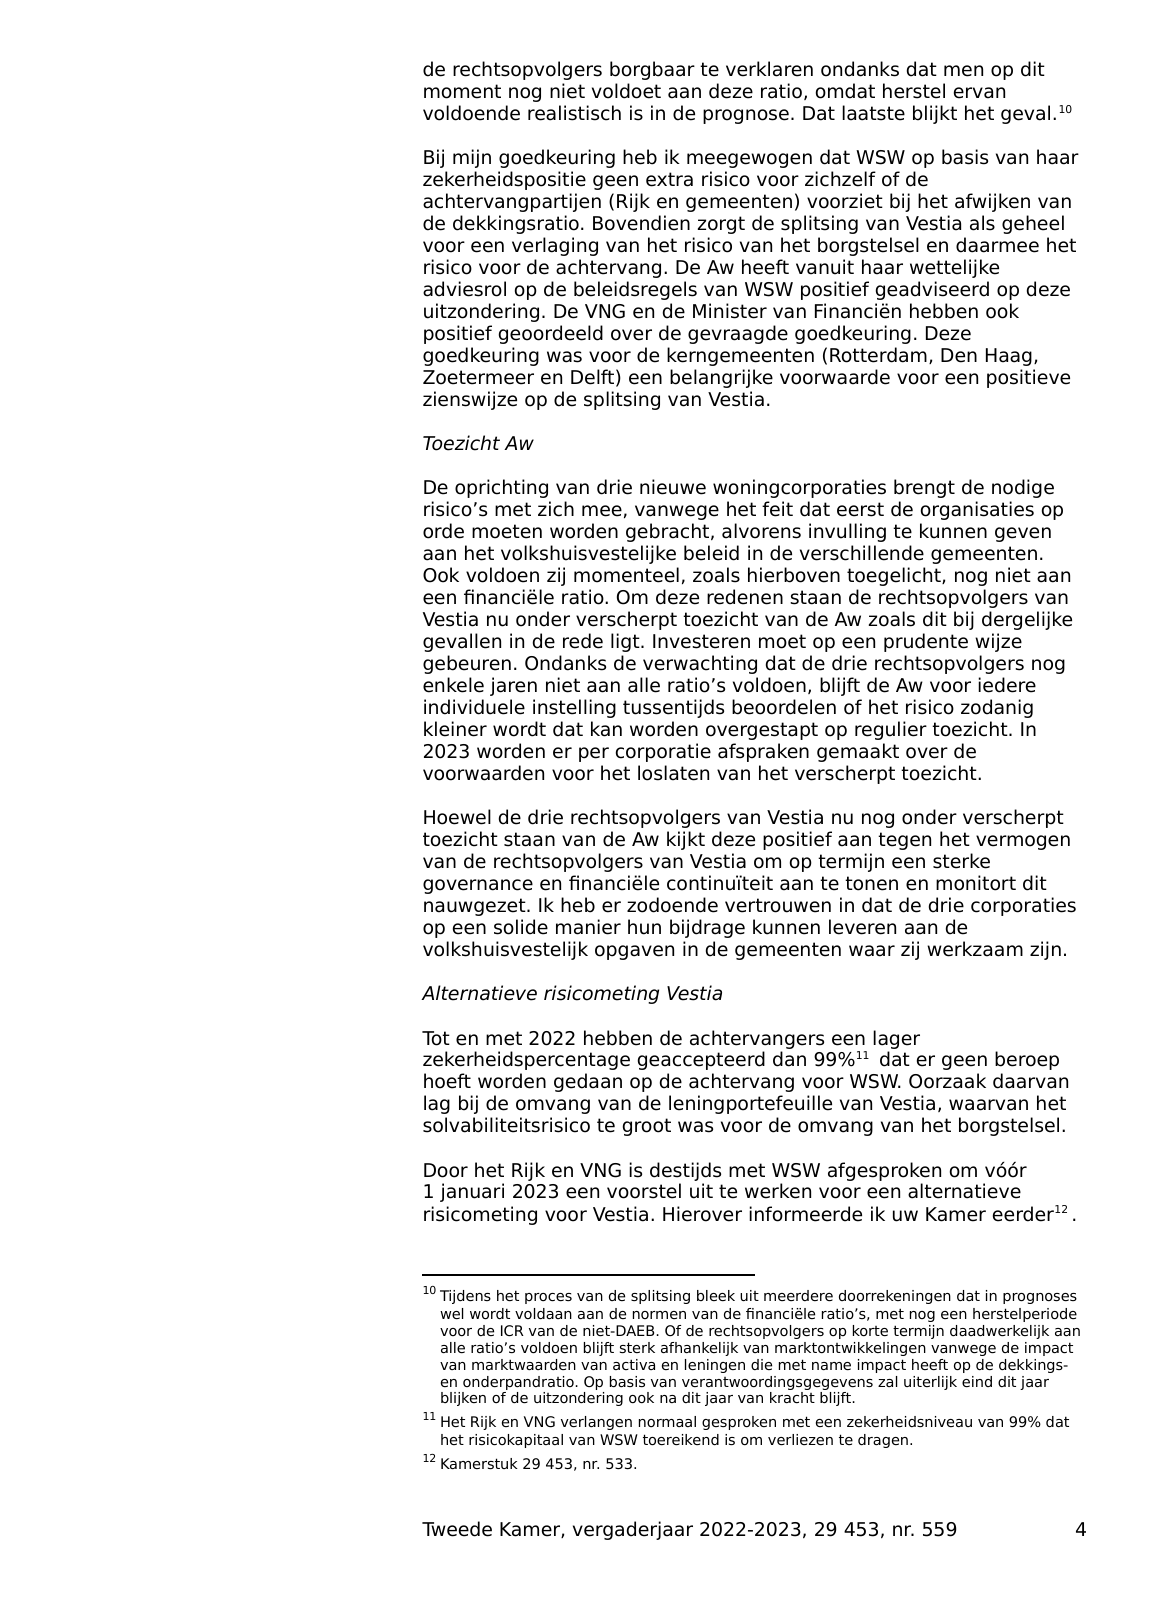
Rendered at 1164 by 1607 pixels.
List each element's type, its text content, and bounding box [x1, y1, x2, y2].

text Het Rijk en VNG verlangen normaal gesproken met een zekerheidsniveau van 99% dat het risicokapitaal van WSW toereikend is om verliezen te dragen. [422, 1410, 1087, 1449]
subtitle Alternatieve risicometing Vestia [422, 983, 1087, 1005]
text Tijdens het proces van de splitsing bleek uit meerdere doorrekeningen dat in prognoses wel wordt voldaan aan de normen van de financiële ratio’s, met nog een herstelperiode voor de ICR van de niet-DAEB. Of de rechtsopvolgers op korte termijn daadwerkelijk aan alle ratio’s voldoen blijft sterk afhankelijk van marktontwikkelingen vanwege de impact van marktwaarden van activa en leningen die met name impact heeft op de dekkings- en onderpandratio. Op basis van verantwoordingsgegevens zal uiterlijk eind dit jaar blijken of de uitzondering ook na dit jaar van kracht blijft. [422, 1284, 1087, 1407]
text Tot en met 2022 hebben de achtervangers een lager zekerheidspercentage geaccepteerd dan 99% dat er geen beroep hoeft worden gedaan op de achtervang voor WSW. Oorzaak daarvan lag bij de omvang van de leningportefeuille van Vestia, waarvan het solvabiliteitsrisico te groot was voor de omvang van het borgstelsel. [422, 1027, 1087, 1137]
text Door het Rijk en VNG is destijds met WSW afgesproken om vóór 1 januari 2023 een voorstel uit te werken voor een alternatieve risicometing voor Vestia. Hierover informeerde ik uw Kamer eerder. Deze risicometing behoefde alleen uitgevoerd te worden als de financiële situatie van Vestia drie jaar na het in werking treden van de nieuwe beleidsregels niet zou zijn verbeterd. [422, 1159, 1087, 1225]
text Hoewel de drie rechtsopvolgers van Vestia nu nog onder verscherpt toezicht staan van de Aw kijkt deze positief aan tegen het vermogen van de rechtsopvolgers van Vestia om op termijn een sterke governance en financiële continuïteit aan te tonen en monitort dit nauwgezet. Ik heb er zodoende vertrouwen in dat de drie corporaties op een solide manier hun bijdrage kunnen leveren aan de volkshuisvestelijk opgaven in de gemeenten waar zij werkzaam zijn. [422, 807, 1087, 961]
text De oprichting van drie nieuwe woningcorporaties brengt de nodige risico’s met zich mee, vanwege het feit dat eerst de organisaties op orde moeten worden gebracht, alvorens invulling te kunnen geven aan het volkshuisvestelijke beleid in de verschillende gemeenten. Ook voldoen zij momenteel, zoals hierboven toegelicht, nog niet aan een financiële ratio. Om deze redenen staan de rechtsopvolgers van Vestia nu onder verscherpt toezicht van de Aw zoals dit bij dergelijke gevallen in de rede ligt. Investeren moet op een prudente wijze gebeuren. Ondanks de verwachting dat de drie rechtsopvolgers nog enkele jaren niet aan alle ratio’s voldoen, blijft de Aw voor iedere individuele instelling tussentijds beoordelen of het risico zodanig kleiner wordt dat kan worden overgestapt op regulier toezicht. In 2023 worden er per corporatie afspraken gemaakt over de voorwaarden voor het loslaten van het verscherpt toezicht. [422, 477, 1087, 785]
text de rechtsopvolgers borgbaar te verklaren ondanks dat men op dit moment nog niet voldoet aan deze ratio, omdat herstel ervan voldoende realistisch is in de prognose. Dat laatste blijkt het geval. [422, 59, 1087, 125]
text Kamerstuk 29 453, nr. 533. [422, 1452, 1087, 1474]
text Bij mijn goedkeuring heb ik meegewogen dat WSW op basis van haar zekerheidspositie geen extra risico voor zichzelf of de achtervangpartijen (Rijk en gemeenten) voorziet bij het afwijken van de dekkingsratio. Bovendien zorgt de splitsing van Vestia als geheel voor een verlaging van het risico van het borgstelsel en daarmee het risico voor de achtervang. De Aw heeft vanuit haar wettelijke adviesrol op de beleidsregels van WSW positief geadviseerd op deze uitzondering. De VNG en de Minister van Financiën hebben ook positief geoordeeld over de gevraagde goedkeuring. Deze goedkeuring was voor de kerngemeenten (Rotterdam, Den Haag, Zoetermeer en Delft) een belangrijke voorwaarde voor een positieve zienswijze op de splitsing van Vestia. [422, 147, 1087, 411]
subtitle Toezicht Aw [422, 433, 1087, 455]
